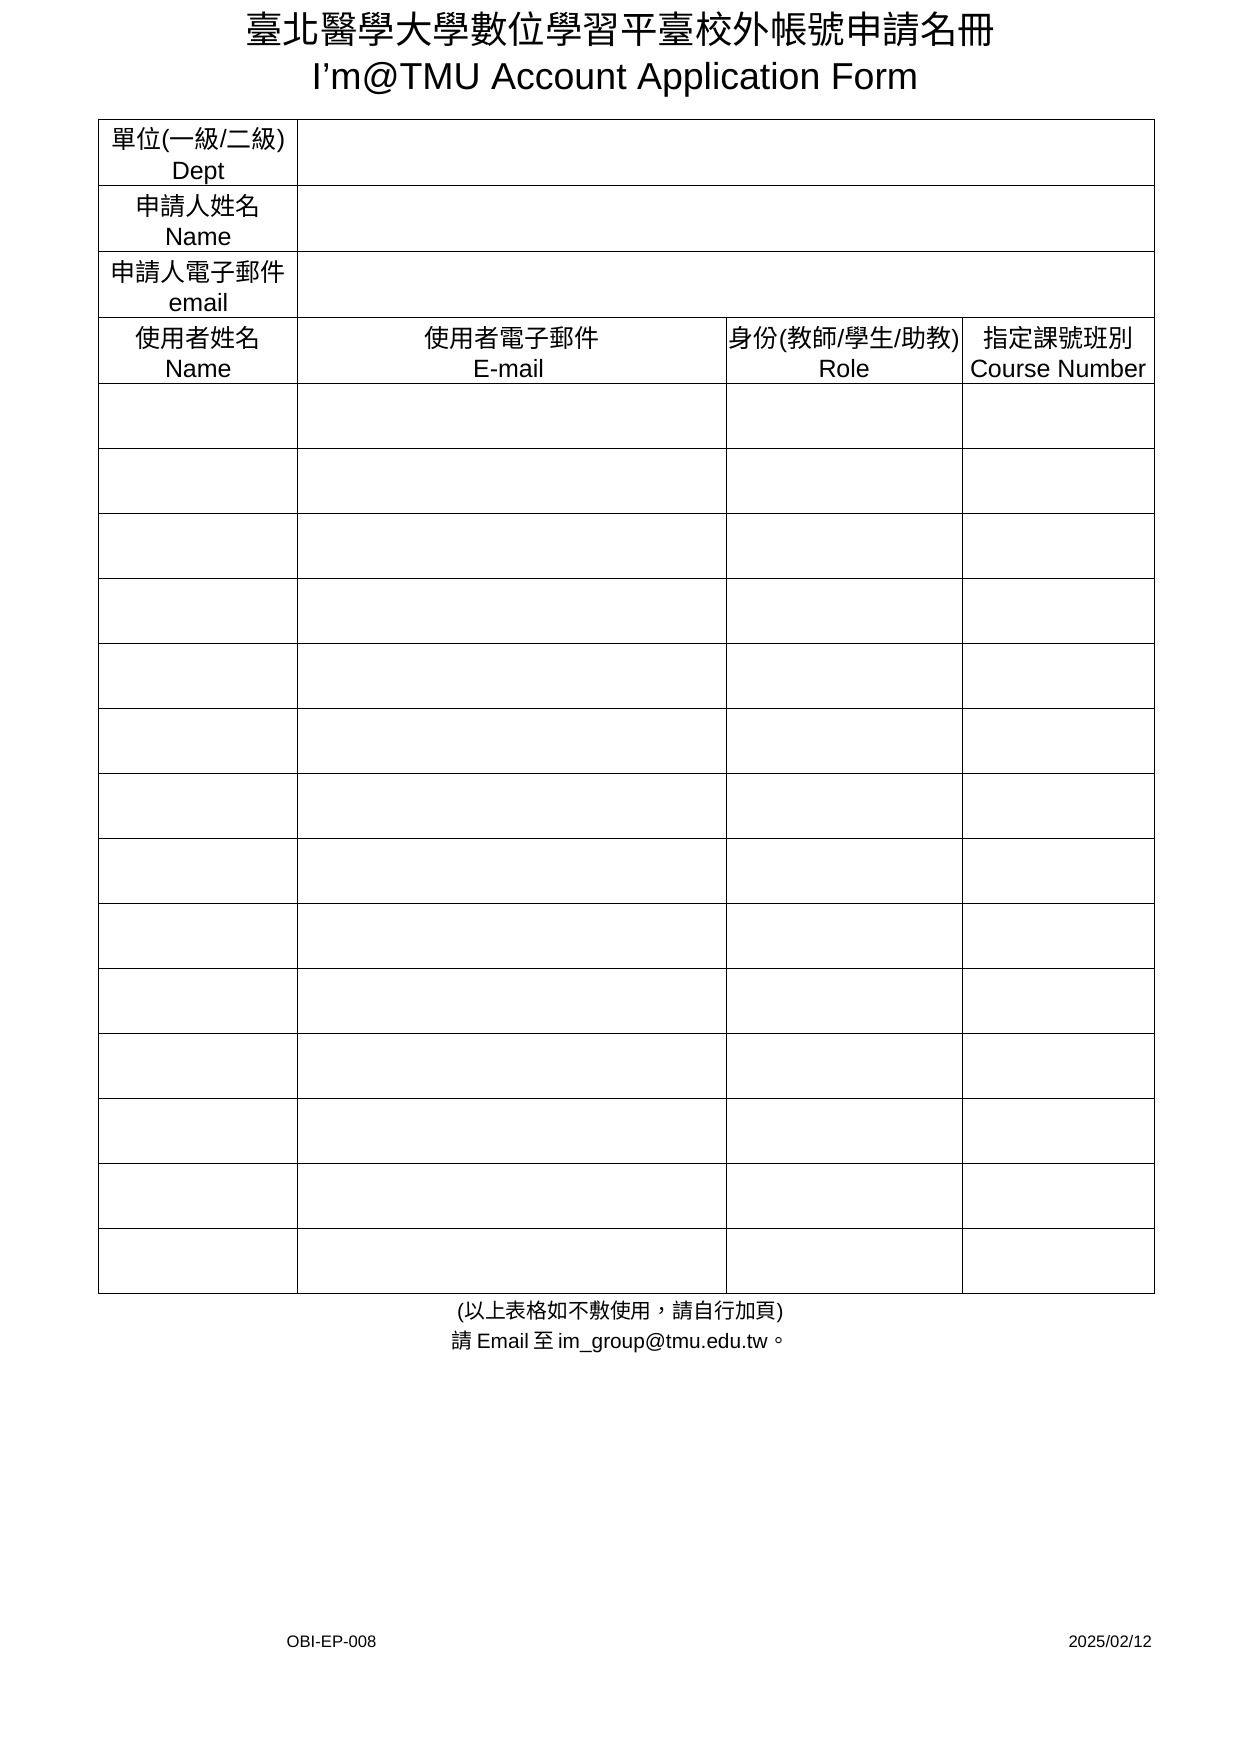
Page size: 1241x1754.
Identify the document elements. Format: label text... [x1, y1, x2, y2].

table_cell [727, 839, 962, 903]
table_cell [99, 644, 297, 708]
table_cell [298, 514, 726, 578]
table_cell [298, 1099, 726, 1163]
table_cell [298, 774, 726, 838]
table_cell [963, 1034, 1154, 1098]
table_cell [298, 644, 726, 708]
table_cell [298, 709, 726, 773]
table_cell [963, 579, 1154, 643]
text I’m@TMU Account Application Form [89, 54, 1152, 97]
table_cell [298, 1034, 726, 1098]
table_cell [99, 709, 297, 773]
table_cell [963, 969, 1154, 1033]
table_header [298, 120, 1154, 185]
table_cell [99, 449, 297, 513]
table_cell [99, 1034, 297, 1098]
text 請Email至im_group@tmu.edu.tw。 [89, 1324, 1152, 1354]
table_cell [963, 774, 1154, 838]
table_cell [963, 384, 1154, 448]
table_cell [298, 839, 726, 903]
table_cell [727, 774, 962, 838]
table_cell [298, 186, 1154, 251]
table_cell [727, 384, 962, 448]
table_cell [727, 1034, 962, 1098]
table_cell [298, 579, 726, 643]
table_cell [99, 1229, 297, 1293]
table_cell [963, 1164, 1154, 1228]
table_cell [963, 839, 1154, 903]
table_cell [963, 1099, 1154, 1163]
table_cell [963, 709, 1154, 773]
text (以上表格如不敷使用，請自行加頁) [89, 1294, 1152, 1324]
table_cell [298, 1229, 726, 1293]
table_cell [298, 969, 726, 1033]
table_cell [727, 579, 962, 643]
table_cell [298, 904, 726, 968]
table_cell [99, 969, 297, 1033]
table_cell [727, 514, 962, 578]
table_cell [963, 904, 1154, 968]
table_cell [298, 1164, 726, 1228]
table_cell [298, 252, 1154, 317]
table_cell [99, 1099, 297, 1163]
table_cell [727, 969, 962, 1033]
table_cell [727, 709, 962, 773]
table_cell [298, 384, 726, 448]
table_cell [99, 384, 297, 448]
table_cell [963, 449, 1154, 513]
table_cell [727, 1164, 962, 1228]
table_cell [99, 514, 297, 578]
text 臺北醫學大學數位學習平臺校外帳號申請名冊 [89, 0, 1152, 54]
table_cell [99, 579, 297, 643]
table_cell [727, 449, 962, 513]
table_cell [963, 1229, 1154, 1293]
table_cell [99, 1164, 297, 1228]
table_cell [727, 1099, 962, 1163]
table_cell [963, 644, 1154, 708]
table_cell [99, 904, 297, 968]
table_cell [727, 644, 962, 708]
table_cell [727, 1229, 962, 1293]
table_cell [963, 514, 1154, 578]
table_cell [99, 839, 297, 903]
table_cell [99, 774, 297, 838]
table_cell [727, 904, 962, 968]
table_cell [298, 449, 726, 513]
